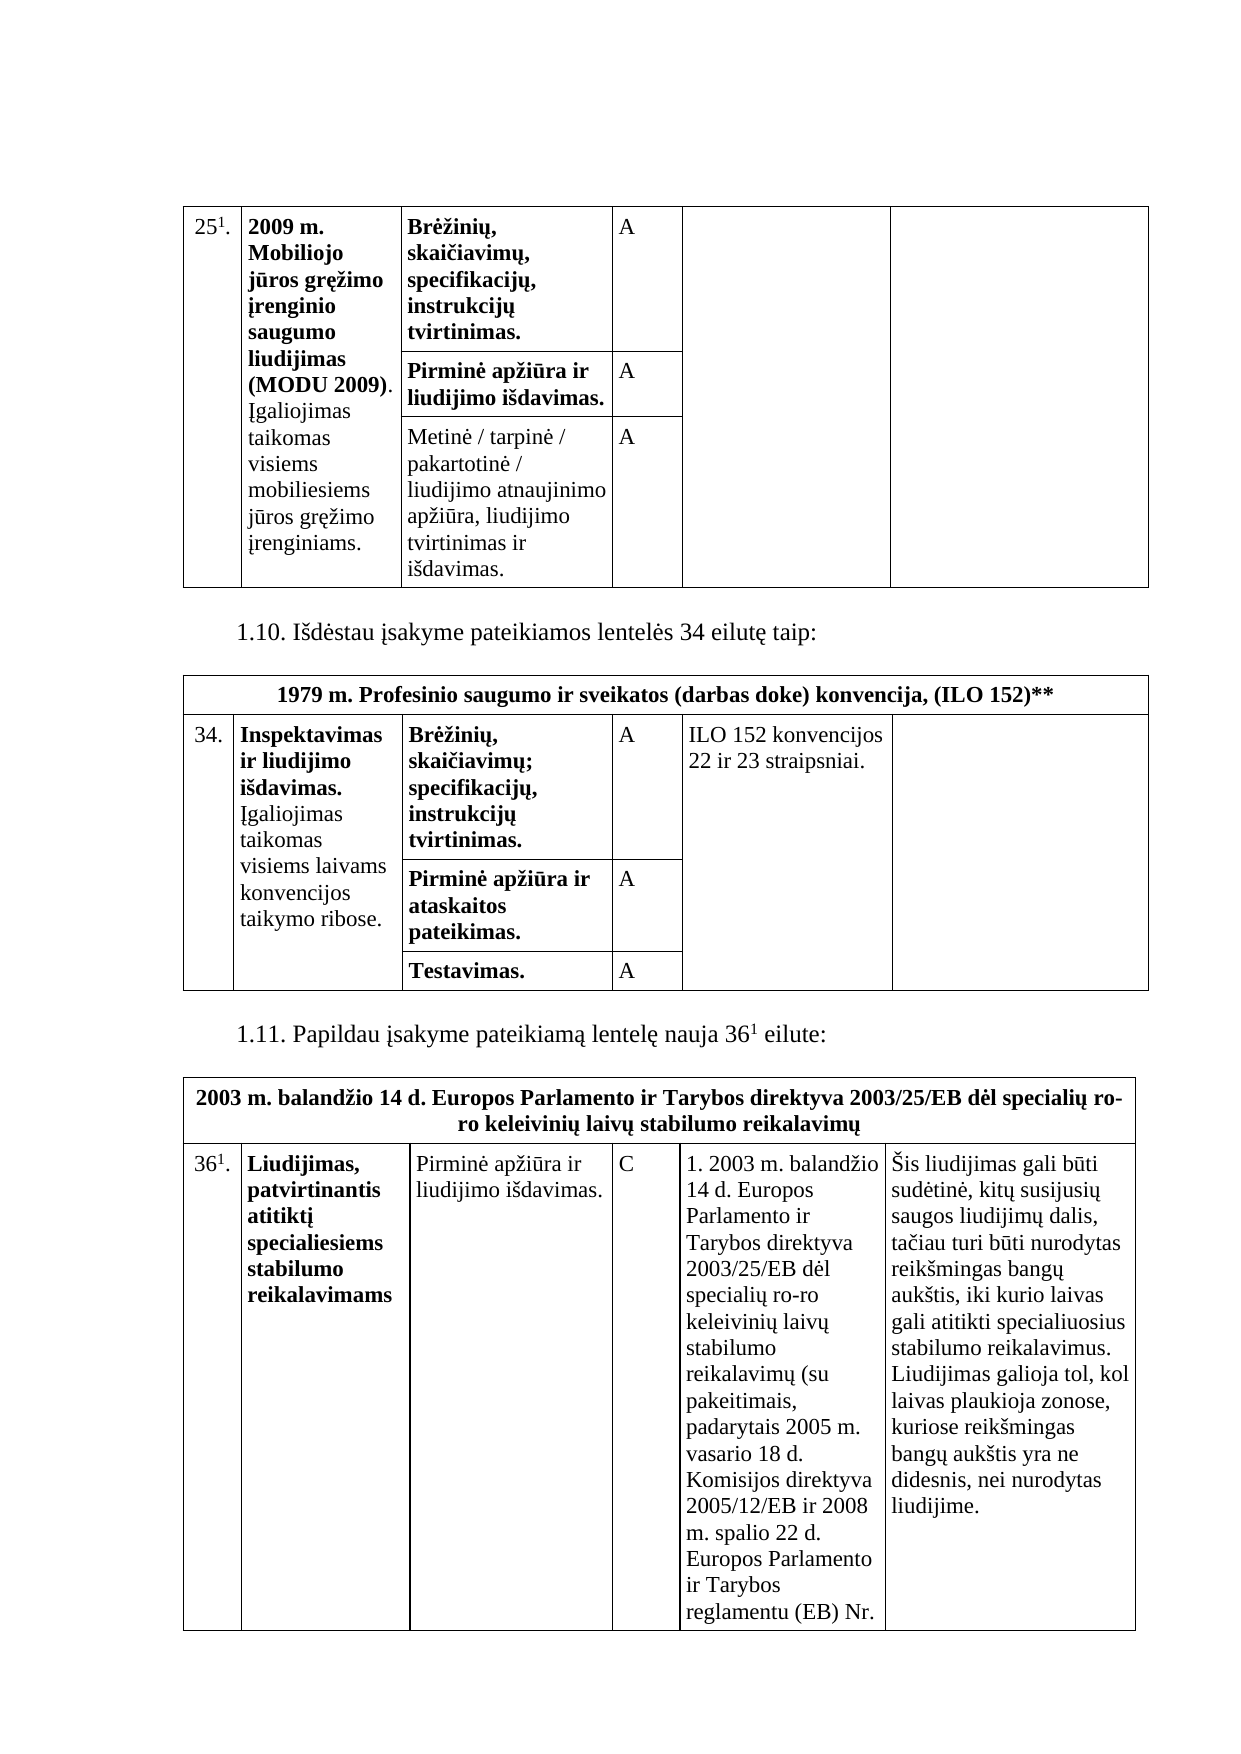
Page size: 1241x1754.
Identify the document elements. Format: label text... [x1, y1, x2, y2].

table_cell Pirminė apžiūra ir liudijimo išdavimas. [411, 1144, 612, 1630]
table_cell A [613, 352, 682, 416]
table_cell 1. 2003 m. balandžio 14 d. Europos Parlamento ir Tarybos direktyva 2003/25/EB dėl specialių ro-ro keleivinių laivų stabilumo reikalavimų (su pakeitimais, padarytais 2005 m. vasario 18 d. Komisijos direktyva 2005/12/EB ir 2008 m. spalio 22 d. Europos Parlamento ir Tarybos reglamentu (EB) Nr. [681, 1144, 885, 1630]
table_cell Brėžinių, skaičiavimų; specifikacijų, instrukcijų tvirtinimas. [403, 715, 612, 858]
table_cell Liudijimas, patvirtinantis atitiktį specialiesiems stabilumo reikalavimams [242, 1144, 409, 1630]
table_header [683, 207, 890, 587]
table_cell 361. [184, 1144, 241, 1630]
table_header 1979 m. Profesinio saugumo ir sveikatos (darbas doke) konvencija, (ILO 152)** [184, 676, 1148, 714]
text 1.10. Išdėstau įsakyme pateikiamos lentelės 34 eilutę taip: [177, 617, 1181, 646]
table_cell ILO 152 konvencijos 22 ir 23 straipsniai. [683, 715, 892, 990]
table_cell Pirminė apžiūra ir liudijimo išdavimas. [402, 352, 612, 416]
table_header [891, 207, 1148, 587]
table_header Brėžinių, skaičiavimų, specifikacijų, instrukcijų tvirtinimas. [402, 207, 612, 351]
text 1.11. Papildau įsakyme pateikiamą lentelę nauja 361 eilute: [177, 1019, 1181, 1048]
table_cell Metinė / tarpinė / pakartotinė / liudijimo atnaujinimo apžiūra, liudijimo tvirtinimas ir išdavimas. [402, 417, 612, 587]
table_header A [613, 207, 682, 351]
table_header 251. [184, 207, 241, 587]
table_cell Inspektavimas ir liudijimo išdavimas. Įgaliojimas taikomas visiems laivams konvencijos taikymo ribose. [234, 715, 402, 990]
table_cell A [613, 417, 682, 587]
table_cell A [613, 715, 682, 858]
table_cell Pirminė apžiūra ir ataskaitos pateikimas. [403, 860, 612, 951]
table_cell A [613, 860, 682, 951]
table_header 2009 m. Mobiliojo jūros gręžimo įrenginio saugumo liudijimas (MODU 2009). Įgaliojimas taikomas visiems mobiliesiems jūros gręžimo įrenginiams. [242, 207, 401, 587]
table_cell 34. [184, 715, 233, 990]
table_cell Šis liudijimas gali būti sudėtinė, kitų susijusių saugos liudijimų dalis, tačiau turi būti nurodytas reikšmingas bangų aukštis, iki kurio laivas gali atitikti specialiuosius stabilumo reikalavimus. Liudijimas galioja tol, kol laivas plaukioja zonose, kuriose reikšmingas bangų aukštis yra ne didesnis, nei nurodytas liudijime. [886, 1144, 1135, 1630]
table_cell A [613, 952, 682, 990]
table_cell C [613, 1144, 679, 1630]
table_cell [893, 715, 1148, 990]
table_header 2003 m. balandžio 14 d. Europos Parlamento ir Tarybos direktyva 2003/25/EB dėl specialių ro-ro keleivinių laivų stabilumo reikalavimų [184, 1078, 1135, 1143]
table_cell Testavimas. [403, 952, 612, 990]
